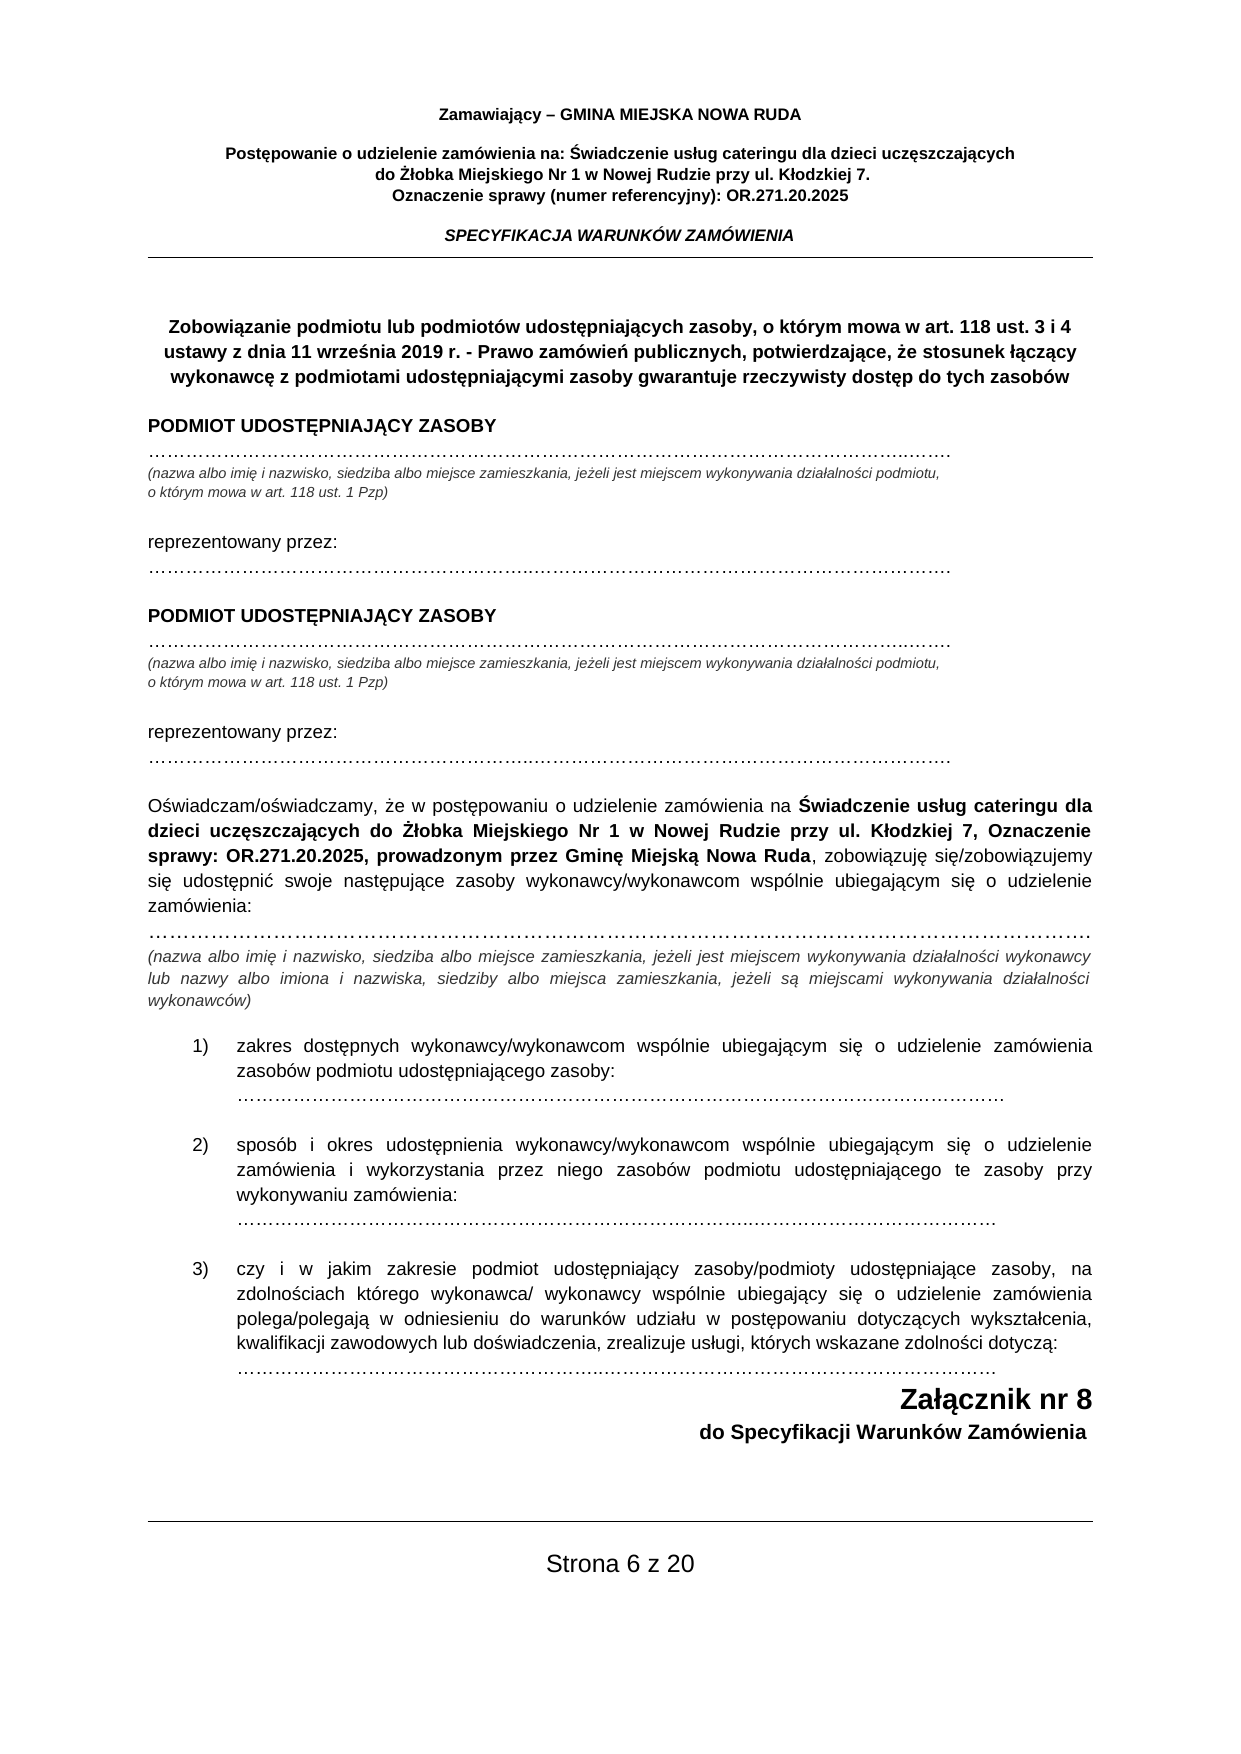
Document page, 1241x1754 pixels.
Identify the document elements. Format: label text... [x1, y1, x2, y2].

text PODMIOT UDOSTĘPNIAJĄCY ZASOBY [148, 605, 1092, 627]
list sposób i okres udostępnienia wykonawcy/wykonawcom wspólnie ubiegającym się o udzielenie zamówienia i wykorzystania przez niego zasobów podmiotu udostępniającego te zasoby przy wykonywaniu zamówienia: [192, 1134, 1092, 1205]
text ……………………………………………………..…………………………………………………………. [148, 746, 1098, 767]
text …………………………………………………………………………………………………………..……. [148, 440, 1098, 462]
text Załącznik nr 8 [148, 1382, 1092, 1415]
text (nazwa albo imię i nazwisko, siedziba albo miejsce zamieszkania, jeżeli jest miejscem wykonywania działalności wykonawcy lub nazwy albo imiona i nazwiska, siedziby albo miejsca zamieszkania, jeżeli są miejscami wykonywania działalności wykonawców) [148, 947, 1092, 1010]
text (nazwa albo imię i nazwisko, siedziba albo miejsce zamieszkania, jeżeli jest miejscem wykonywania działalności podmiotu, o którym mowa w art. 118 ust. 1 Pzp) [148, 655, 942, 691]
text do Specyfikacji Warunków Zamówienia [193, 1420, 1092, 1444]
list czy i w jakim zakresie podmiot udostępniający zasoby/podmioty udostępniające zasoby, na zdolnościach którego wykonawca/ wykonawcy wspólnie ubiegający się o udzielenie zamówienia polega/polegają w odniesieniu do warunków udziału w postępowaniu dotyczących wykształcenia, kwalifikacji zawodowych lub doświadczenia, zrealizuje usługi, których wskazane zdolności dotyczą: [192, 1258, 1092, 1354]
text ………………………………………………………………………………………………………………………. [148, 919, 1092, 943]
text PODMIOT UDOSTĘPNIAJĄCY ZASOBY [148, 415, 1092, 437]
text (nazwa albo imię i nazwisko, siedziba albo miejsce zamieszkania, jeżeli jest miejscem wykonywania działalności podmiotu, o którym mowa w art. 118 ust. 1 Pzp) [148, 465, 942, 501]
text …………………………………………………………………………………………………………… [236, 1084, 1092, 1106]
text …………………………………………………..……………………………………………………… [236, 1357, 1092, 1378]
text ……………………………………………………..…………………………………………………………. [148, 556, 1098, 577]
text Zobowiązanie podmiotu lub podmiotów udostępniających zasoby, o którym mowa w art. 118 ust. 3 i 4 ustawy z dnia 11 września 2019 r. - Prawo zamówień publicznych, potwierdzające, że stosunek łączący wykonawcę z podmiotami udostępniającymi zasoby gwarantuje rzeczywisty dostęp do tych zasobów [148, 316, 1092, 387]
text ………………………………………………………………………..………………………………… [236, 1208, 1092, 1230]
text Oświadczam/oświadczamy, że w postępowaniu o udzielenie zamówienia na Świadczenie usług cateringu dla dzieci uczęszczających do Żłobka Miejskiego Nr 1 w Nowej Rudzie przy ul. Kłodzkiej 7, Oznaczenie sprawy: OR.271.20.2025, prowadzonym przez Gminę Miejską Nowa Ruda, zobowiązuję się/zobowiązujemy się udostępnić swoje następujące zasoby wykonawcy/wykonawcom wspólnie ubiegającym się o udzielenie zamówienia: [148, 795, 1092, 916]
text …………………………………………………………………………………………………………..……. [148, 630, 1098, 652]
text reprezentowany przez: [148, 531, 1092, 552]
list zakres dostępnych wykonawcy/wykonawcom wspólnie ubiegającym się o udzielenie zamówienia zasobów podmiotu udostępniającego zasoby: [192, 1034, 1092, 1081]
text reprezentowany przez: [148, 721, 1092, 742]
